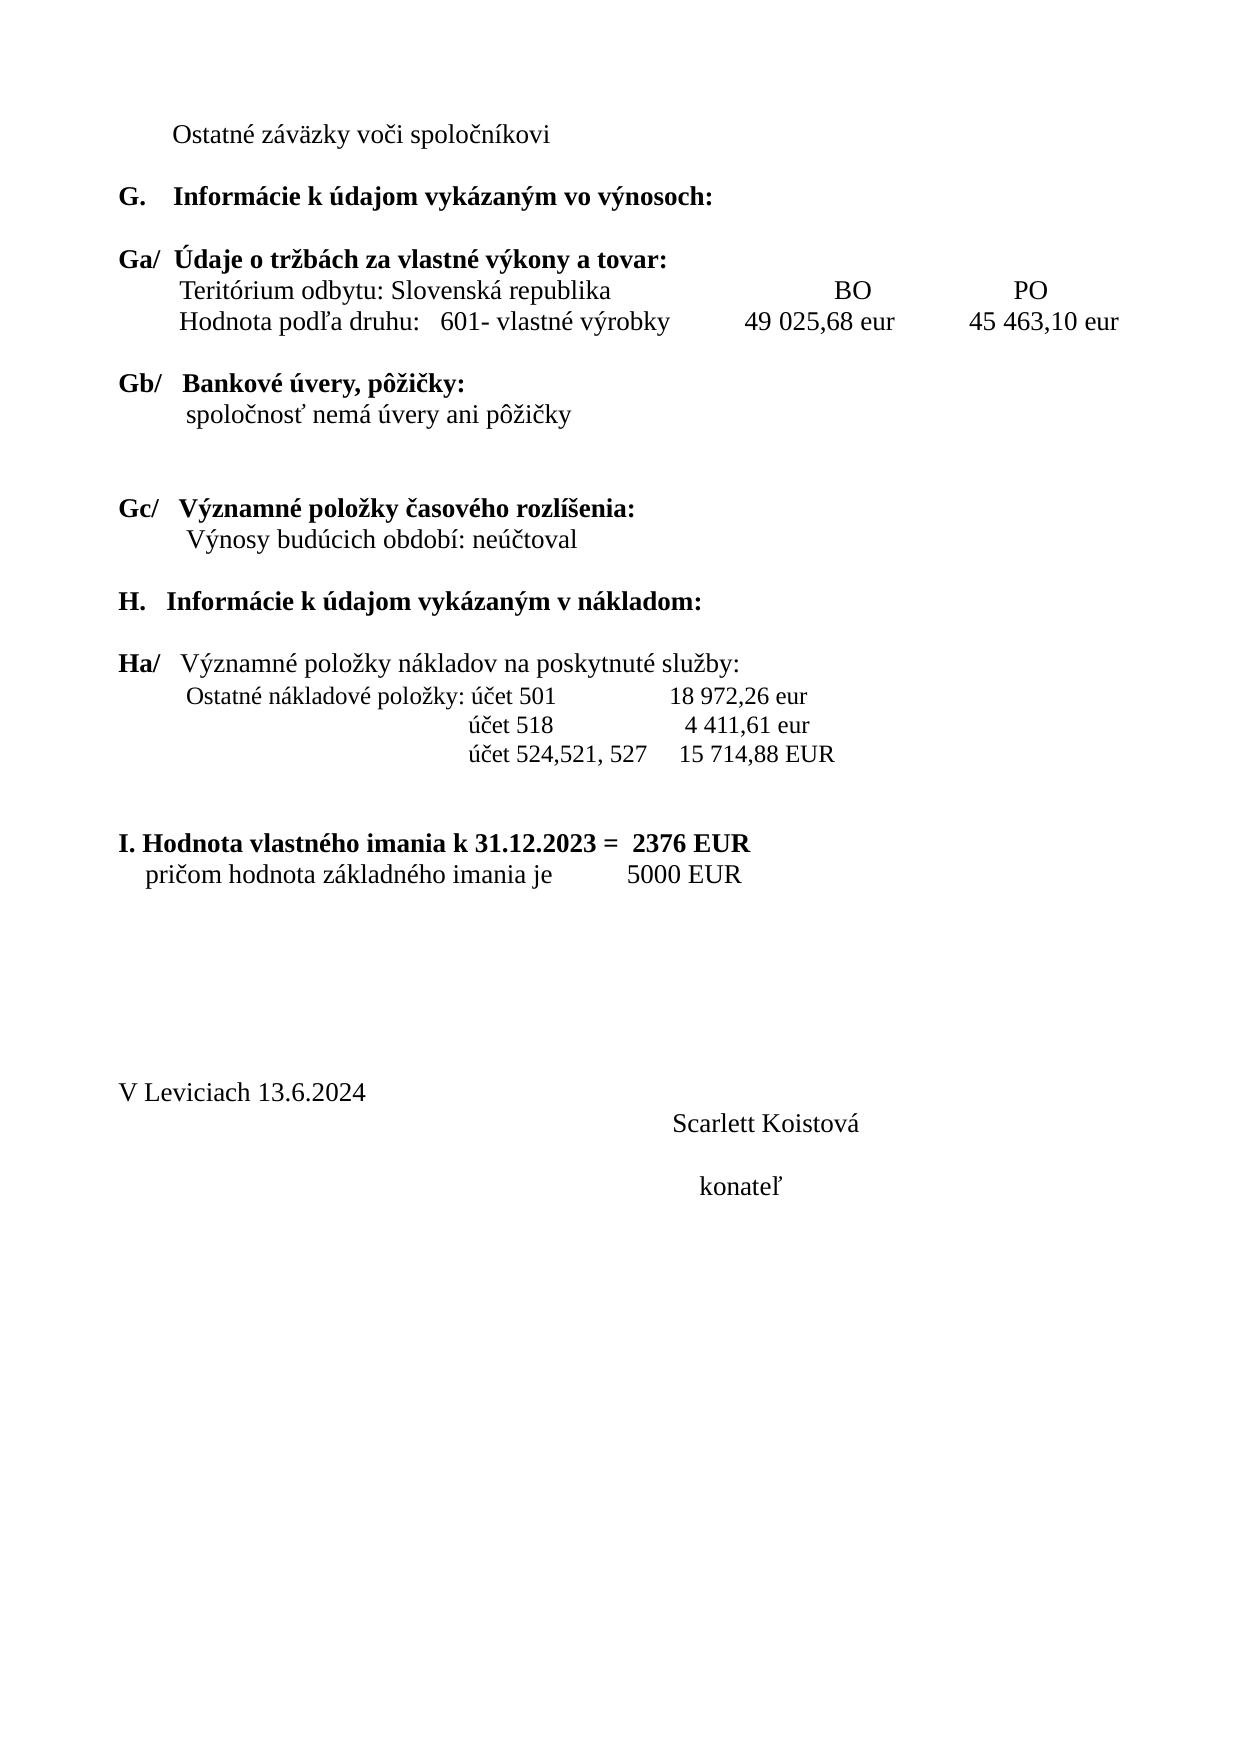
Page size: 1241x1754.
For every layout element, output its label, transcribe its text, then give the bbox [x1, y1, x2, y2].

text Teritórium odbytu: Slovenská republika BO PO [118, 274, 1122, 305]
text Výnosy budúcich období: neúčtoval [118, 523, 1122, 554]
text H. Informácie k údajom vykázaným v nákladom: [118, 585, 1122, 616]
text Scarlett Koistová [118, 1108, 1122, 1139]
text Ga/ Údaje o tržbách za vlastné výkony a tovar: [118, 243, 1122, 274]
text Ostatné nákladové položky: účet 501 18 972,26 eur [118, 679, 1122, 710]
text účet 524,521, 527 15 714,88 EUR [118, 739, 1122, 767]
text I. Hodnota vlastného imania k 31.12.2023 = 2376 EUR [118, 827, 1122, 858]
text účet 518 4 411,61 eur [118, 710, 1122, 739]
text Gc/ Významné položky časového rozlíšenia: [118, 492, 1122, 523]
text pričom hodnota základného imania je 5000 EUR [118, 858, 1122, 889]
text Ha/ Významné položky nákladov na poskytnuté služby: [118, 648, 1122, 679]
text Hodnota podľa druhu: 601- vlastné výrobky 49 025,68 eur 45 463,10 eur [118, 305, 1122, 336]
text G. Informácie k údajom vykázaným vo výnosoch: [118, 180, 1122, 212]
text spoločnosť nemá úvery ani pôžičky [118, 398, 1122, 429]
text Ostatné záväzky voči spoločníkovi [118, 118, 1122, 149]
text konateľ [118, 1170, 1122, 1201]
text Gb/ Bankové úvery, pôžičky: [118, 367, 1122, 398]
text V Leviciach 13.6.2024 [118, 1076, 1122, 1108]
